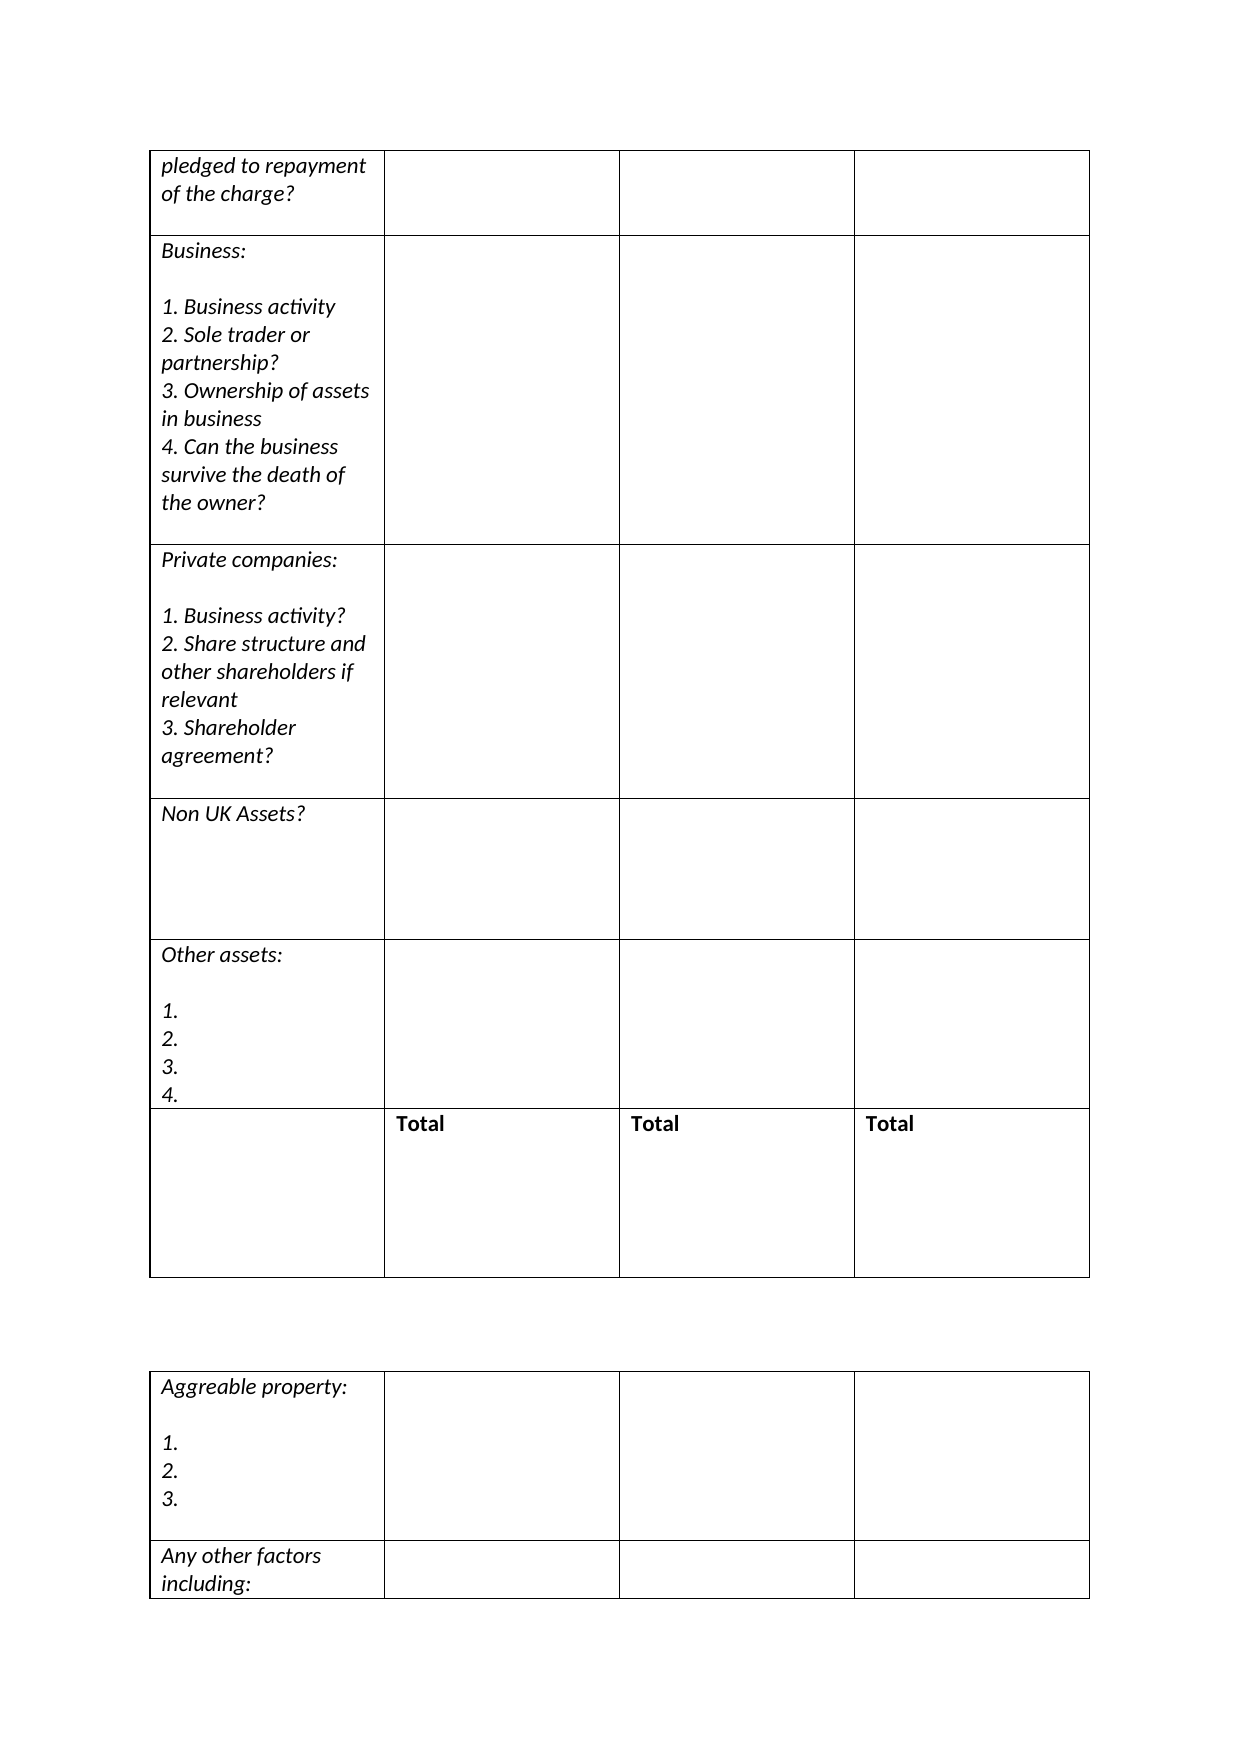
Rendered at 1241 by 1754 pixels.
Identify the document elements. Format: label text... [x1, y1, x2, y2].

table_cell Total [620, 1109, 854, 1277]
table_cell [385, 236, 619, 544]
table_header [855, 1372, 1089, 1540]
table_cell Other assets: 1. 2. 3. 4. [151, 940, 384, 1108]
table_cell [385, 545, 619, 798]
table_cell Non UK Assets? [151, 799, 384, 939]
table_cell [385, 940, 619, 1108]
table_cell [620, 236, 854, 544]
table_cell [855, 545, 1089, 798]
table_cell [385, 151, 619, 235]
table_cell [385, 1541, 619, 1597]
table_cell pledged to repayment of the charge? [151, 151, 384, 235]
table_cell [855, 799, 1089, 939]
table_header [620, 1372, 854, 1540]
table_cell Total [855, 1109, 1089, 1277]
table_cell [151, 1109, 384, 1277]
table_cell [855, 1541, 1089, 1597]
table_cell Business: 1. Business activity 2. Sole trader or partnership? 3. Ownership of assets in business 4. Can the business survive the death of the owner? [151, 236, 384, 544]
table_cell [620, 151, 854, 235]
table_cell [620, 940, 854, 1108]
table_cell [855, 940, 1089, 1108]
table_cell [620, 1541, 854, 1597]
table_cell [855, 236, 1089, 544]
table_cell Any other factors including: [151, 1541, 384, 1597]
table_cell [620, 545, 854, 798]
table_cell [385, 799, 619, 939]
table_cell Total [385, 1109, 619, 1277]
table_cell Private companies: 1. Business activity? 2. Share structure and other shareholders if relevant 3. Shareholder agreement? [151, 545, 384, 798]
table_cell [620, 799, 854, 939]
table_header [385, 1372, 619, 1540]
table_cell [855, 151, 1089, 235]
table_header Aggreable property: 1. 2. 3. [151, 1372, 384, 1540]
